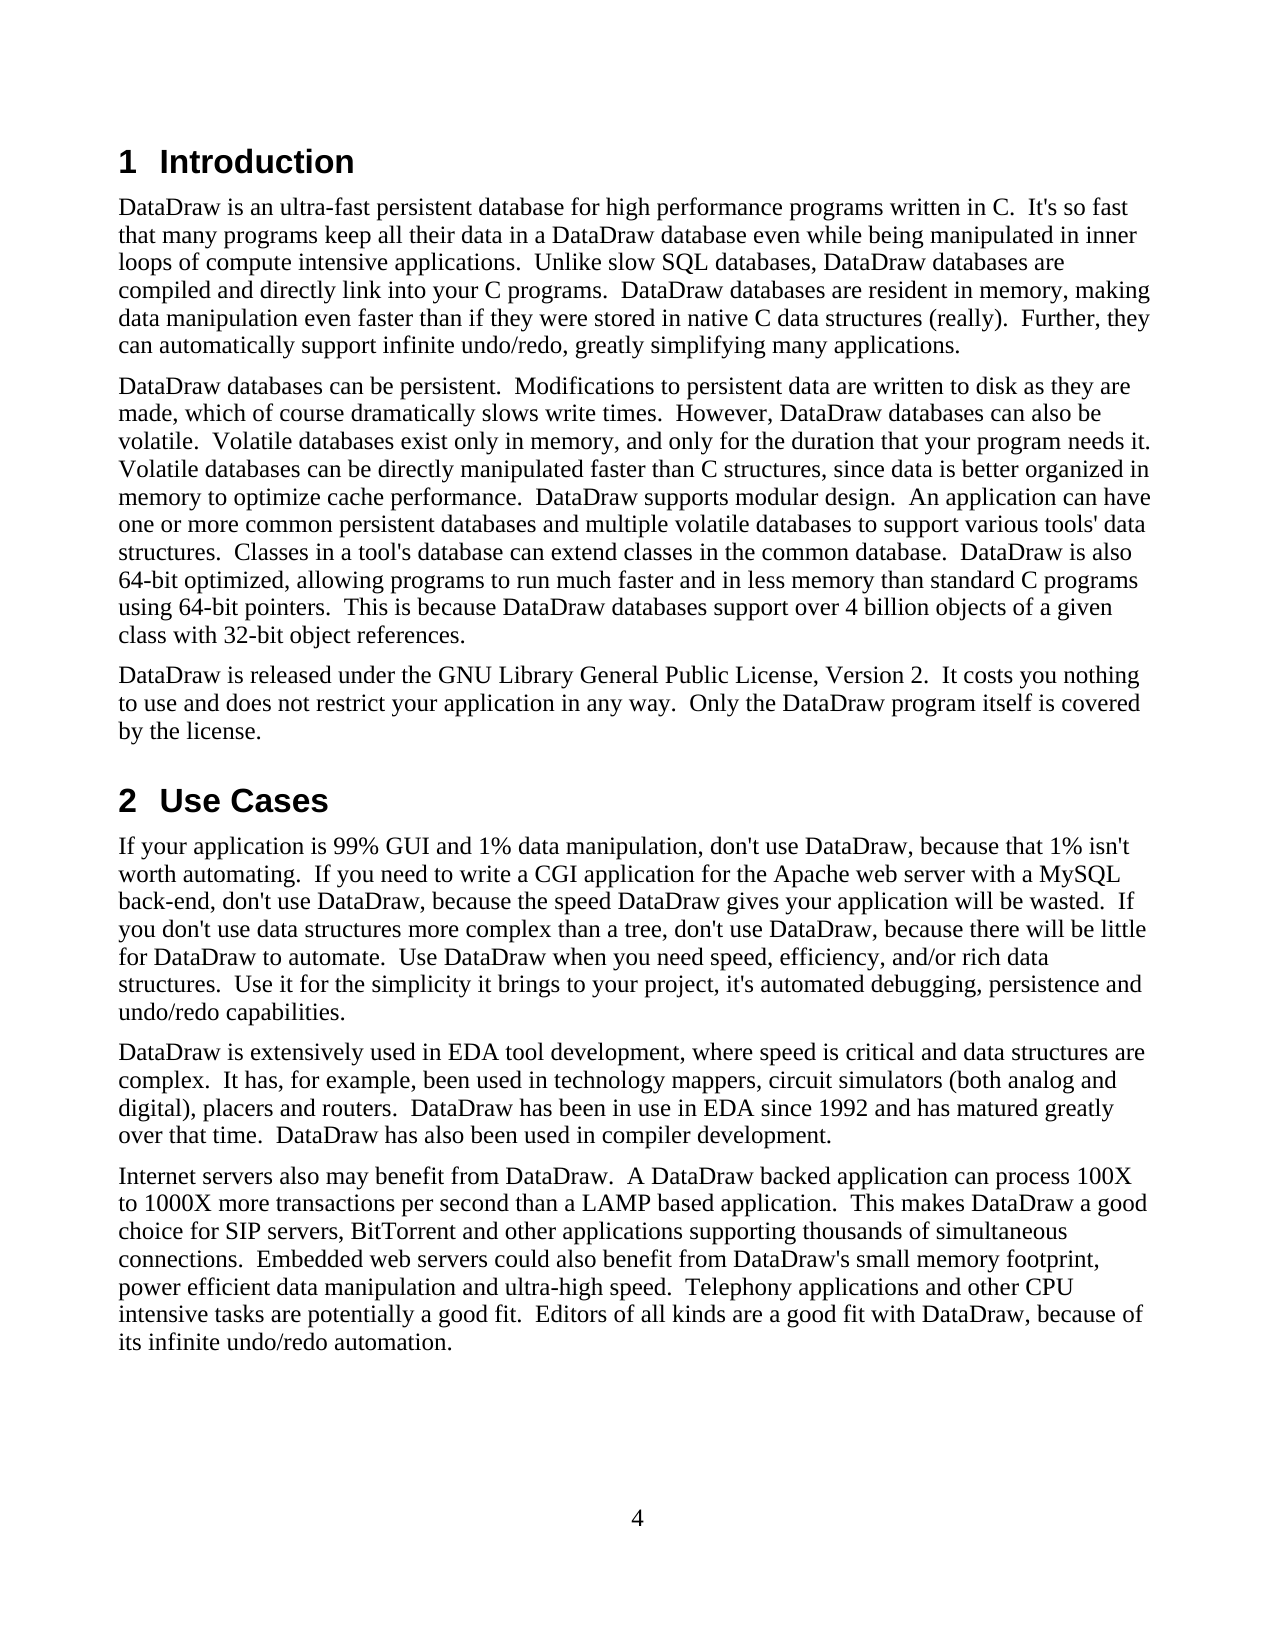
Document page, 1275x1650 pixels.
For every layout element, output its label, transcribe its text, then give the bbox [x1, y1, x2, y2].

text DataDraw is extensively used in EDA tool development, where speed is critical and data structures are complex. It has, for example, been used in technology mappers, circuit simulators (both analog and digital), placers and routers. DataDraw has been in use in EDA since 1992 and has matured greatly over that time. DataDraw has also been used in compiler development. [118, 1038, 1157, 1149]
text Internet servers also may benefit from DataDraw. A DataDraw backed application can process 100X to 1000X more transactions per second than a LAMP based application. This makes DataDraw a good choice for SIP servers, BitTorrent and other applications supporting thousands of simultaneous connections. Embedded web servers could also benefit from DataDraw's small memory footprint, power efficient data manipulation and ultra-high speed. Telephony applications and other CPU intensive tasks are potentially a good fit. Editors of all kinds are a good fit with DataDraw, because of its infinite undo/redo automation. [118, 1162, 1157, 1356]
text DataDraw is released under the GNU Library General Public License, Version 2. It costs you nothing to use and does not restrict your application in any way. Only the DataDraw program itself is covered by the license. [118, 661, 1157, 744]
text DataDraw databases can be persistent. Modifications to persistent data are written to disk as they are made, which of course dramatically slows write times. However, DataDraw databases can also be volatile. Volatile databases exist only in memory, and only for the duration that your program needs it. Volatile databases can be directly manipulated faster than C structures, since data is better organized in memory to optimize cache performance. DataDraw supports modular design. An application can have one or more common persistent databases and multiple volatile databases to support various tools' data structures. Classes in a tool's database can extend classes in the common database. DataDraw is also 64-bit optimized, allowing programs to run much faster and in less memory than standard C programs using 64-bit pointers. This is because DataDraw databases support over 4 billion objects of a given class with 32-bit object references. [118, 372, 1157, 649]
text DataDraw is an ultra-fast persistent database for high performance programs written in C. It's so fast that many programs keep all their data in a DataDraw database even while being manipulated in inner loops of compute intensive applications. Unlike slow SQL databases, DataDraw databases are compiled and directly link into your C programs. DataDraw databases are resident in memory, making data manipulation even faster than if they were stored in native C data structures (really). Further, they can automatically support infinite undo/redo, greatly simplifying many applications. [118, 193, 1157, 359]
subtitle Use Cases [118, 782, 1157, 819]
subtitle Introduction [118, 143, 1157, 181]
text If your application is 99% GUI and 1% data manipulation, don't use DataDraw, because that 1% isn't worth automating. If you need to write a CGI application for the Apache web server with a MySQL back-end, don't use DataDraw, because the speed DataDraw gives your application will be wasted. If you don't use data structures more complex than a tree, don't use DataDraw, because there will be little for DataDraw to automate. Use DataDraw when you need speed, efficiency, and/or rich data structures. Use it for the simplicity it brings to your project, it's automated debugging, persistence and undo/redo capabilities. [118, 832, 1157, 1026]
